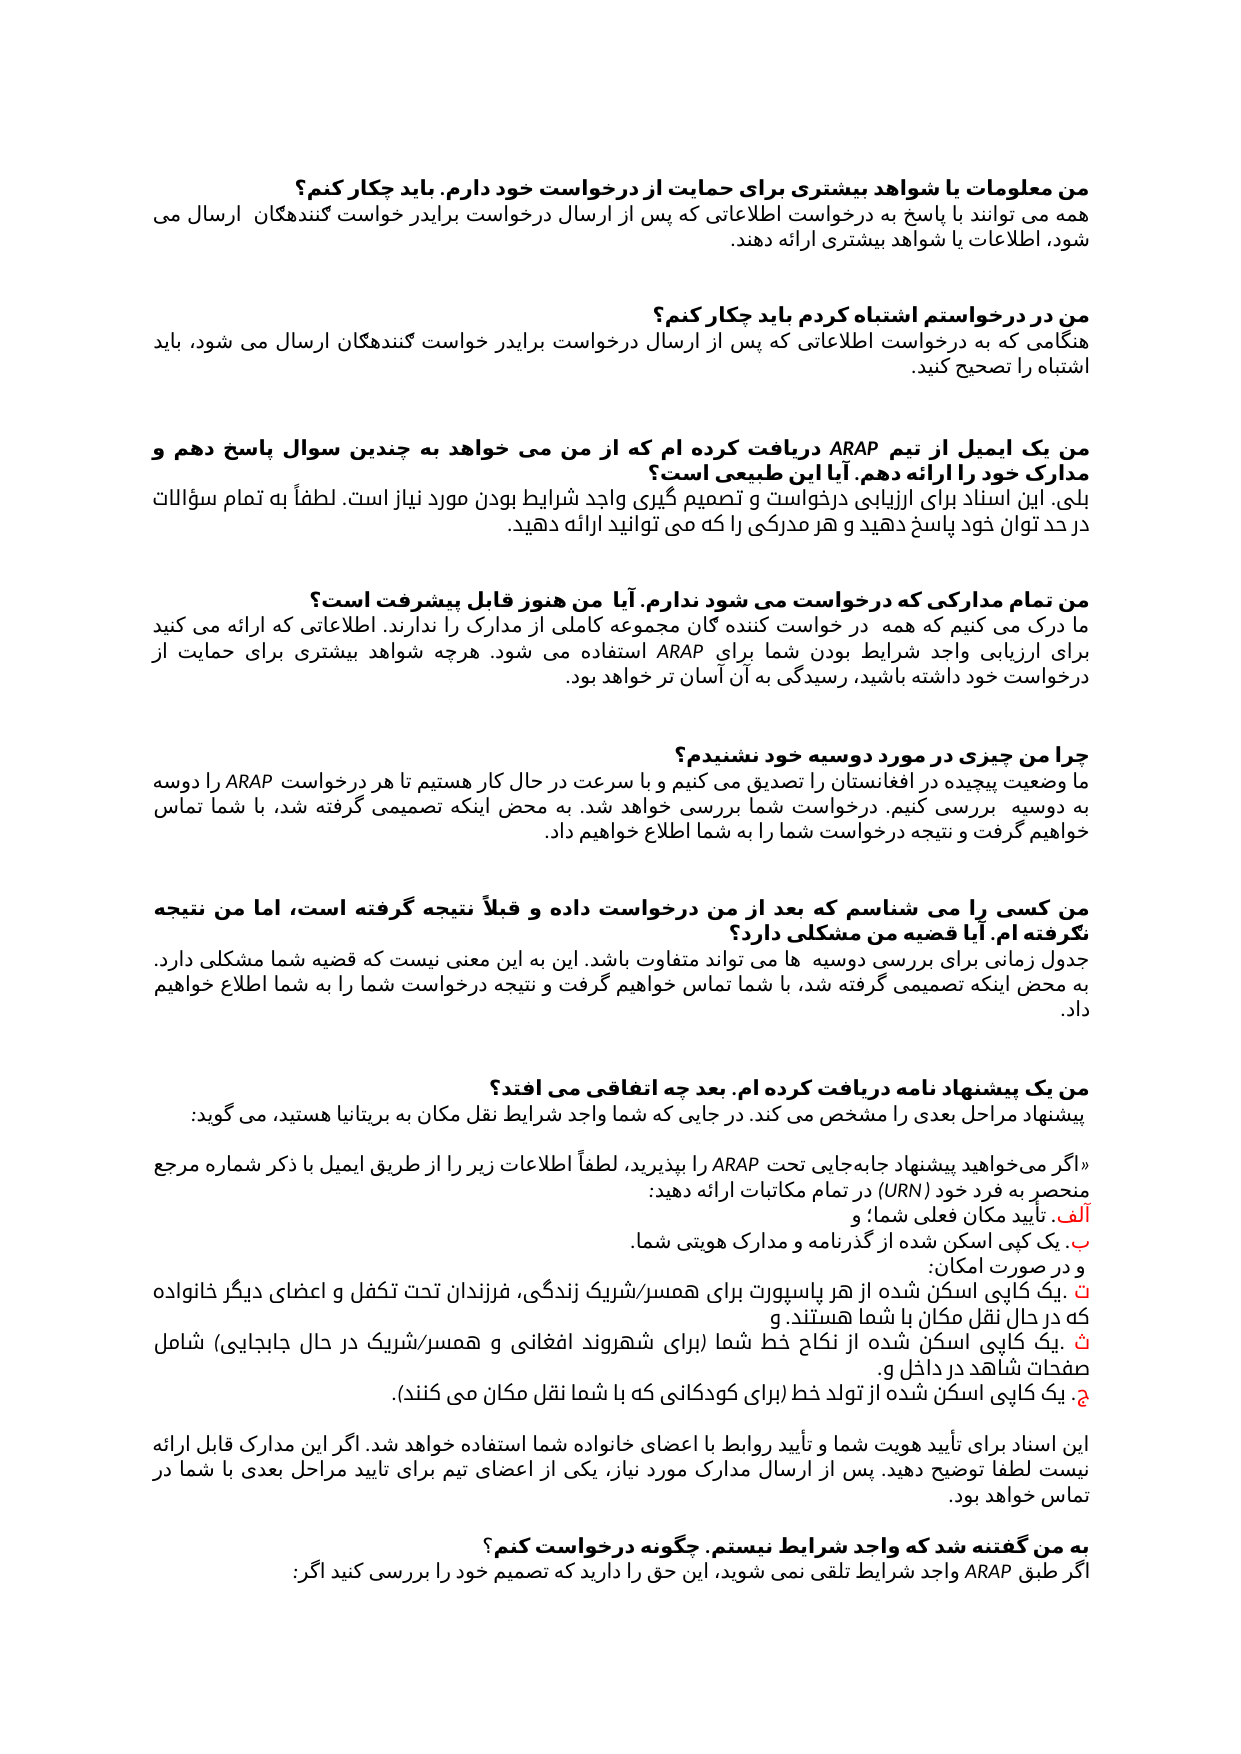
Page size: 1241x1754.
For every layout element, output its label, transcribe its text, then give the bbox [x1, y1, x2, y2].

text و در صورت امکان: [150, 1253, 1090, 1279]
text جدول زمانی برای بررسی دوسیه ها می تواند متفاوت باشد. این به این معنی نیست که قضیه شما مشکلی دارد. به محض اینکه تصمیمی گرفته شد، با شما تماس خواهیم گرفت و نتیجه درخواست شما را به شما اطلاع خواهیم داد. [150, 946, 1090, 1022]
text همه می توانند با پاسخ به درخواست اطلاعاتی که پس از ارسال درخواست برایدر خواست ګنندهګان ارسال می شود، اطلاعات یا شواهد بیشتری ارائه دهند. [150, 201, 1090, 252]
text «اگر می‌خواهید پیشنهاد جابه‌جایی تحت ARAP را بپذیرید، لطفاً اطلاعات زیر را از طریق ایمیل با ذکر شماره مرجع منحصر به فرد خود (URN) در تمام مکاتبات ارائه دهید: [150, 1152, 1090, 1202]
text ت .یک کاپی اسکن شده از هر پاسپورت برای همسر/شریک زندگی، فرزندان تحت تکفل و اعضای دیگر خانواده که در حال نقل مکان با شما هستند. و [150, 1279, 1090, 1329]
text آلف. تأیید مکان فعلی شما؛ و [150, 1202, 1090, 1228]
text ث .یک کاپی اسکن شده از نکاح خط شما (برای شهروند افغانی و همسر/شریک در حال جابجایی) شامل صفحات شاهد در داخل و. [150, 1329, 1090, 1380]
text ب. یک کپی اسکن شده از گذرنامه و مدارک هویتی شما. [150, 1228, 1090, 1253]
text ما درک می کنیم که همه در خواست کننده ګان مجموعه کاملی از مدارک را ندارند. اطلاعاتی که ارائه می کنید برای ارزیابی واجد شرایط بودن شما برای ARAP استفاده می شود. هرچه شواهد بیشتری برای حمایت از درخواست خود داشته باشید، رسیدگی به آن آسان تر خواهد بود. [150, 613, 1090, 689]
text بلی. این اسناد برای ارزیابی درخواست و تصمیم گیری واجد شرایط بودن مورد نیاز است. لطفاً به تمام سؤالات در حد توان خود پاسخ دهید و هر مدرکی را که می توانید ارائه دهید. [150, 486, 1090, 536]
text پیشنهاد مراحل بعدی را مشخص می کند. در جایی که شما واجد شرایط نقل مکان به بریتانیا هستید، می گوید: [150, 1101, 1090, 1126]
text من معلومات یا شواهد بیشتری برای حمایت از درخواست خود دارم. باید چکار کنم؟ [150, 175, 1090, 201]
text چرا من چیزی در مورد دوسیه خود نشنیدم؟ [150, 742, 1090, 768]
text من یک پیشنهاد نامه دریافت کرده ام. بعد چه اتفاقی می افتد؟ [150, 1075, 1090, 1101]
text این اسناد برای تأیید هویت شما و تأیید روابط با اعضای خانواده شما استفاده خواهد شد. اگر این مدارک قابل ارائه نیست لطفا توضیح دهید. پس از ارسال مدارک مورد نیاز، یکی از اعضای تیم برای تایید مراحل بعدی با شما در تماس خواهد بود. [150, 1431, 1090, 1507]
text من یک ایمیل از تیم ARAP دریافت کرده ام که از من می خواهد به چندین سوال پاسخ دهم و مدارک خود را ارائه دهم. آیا این طبیعی است؟ [150, 435, 1090, 486]
text به من گفتنه شد که واجد شرایط نیستم. چگونه درخواست کنم؟ [150, 1533, 1090, 1558]
text هنگامی که به درخواست اطلاعاتی که پس از ارسال درخواست برایدر خواست ګنندهګان ارسال می شود، باید اشتباه را تصحیح کنید. [150, 328, 1090, 379]
text ج. یک کاپی اسکن شده از تولد خط (برای کودکانی که با شما نقل مکان می کنند). [150, 1380, 1090, 1406]
text ما وضعیت پیچیده در افغانستان را تصدیق می کنیم و با سرعت در حال کار هستیم تا هر درخواست ARAP را دوسه به دوسیه بررسی کنیم. درخواست شما بررسی خواهد شد. به محض اینکه تصمیمی گرفته شد، با شما تماس خواهیم گرفت و نتیجه درخواست شما را به شما اطلاع خواهیم داد. [150, 768, 1090, 844]
text من کسی را می شناسم که بعد از من درخواست داده و قبلاً نتیجه گرفته است، اما من نتیجه نګرفته ام. آیا قضیه من مشکلی دارد؟ [150, 895, 1090, 946]
text اگر طبق ARAP واجد شرایط تلقی نمی شوید، این حق را دارید که تصمیم خود را بررسی کنید اگر: [150, 1558, 1090, 1584]
text من تمام مدارکی که درخواست می شود ندارم. آیا من هنوز قابل پیشرفت است؟ [150, 587, 1090, 613]
text من در درخواستم اشتباه کردم باید چکار کنم؟ [150, 302, 1090, 328]
